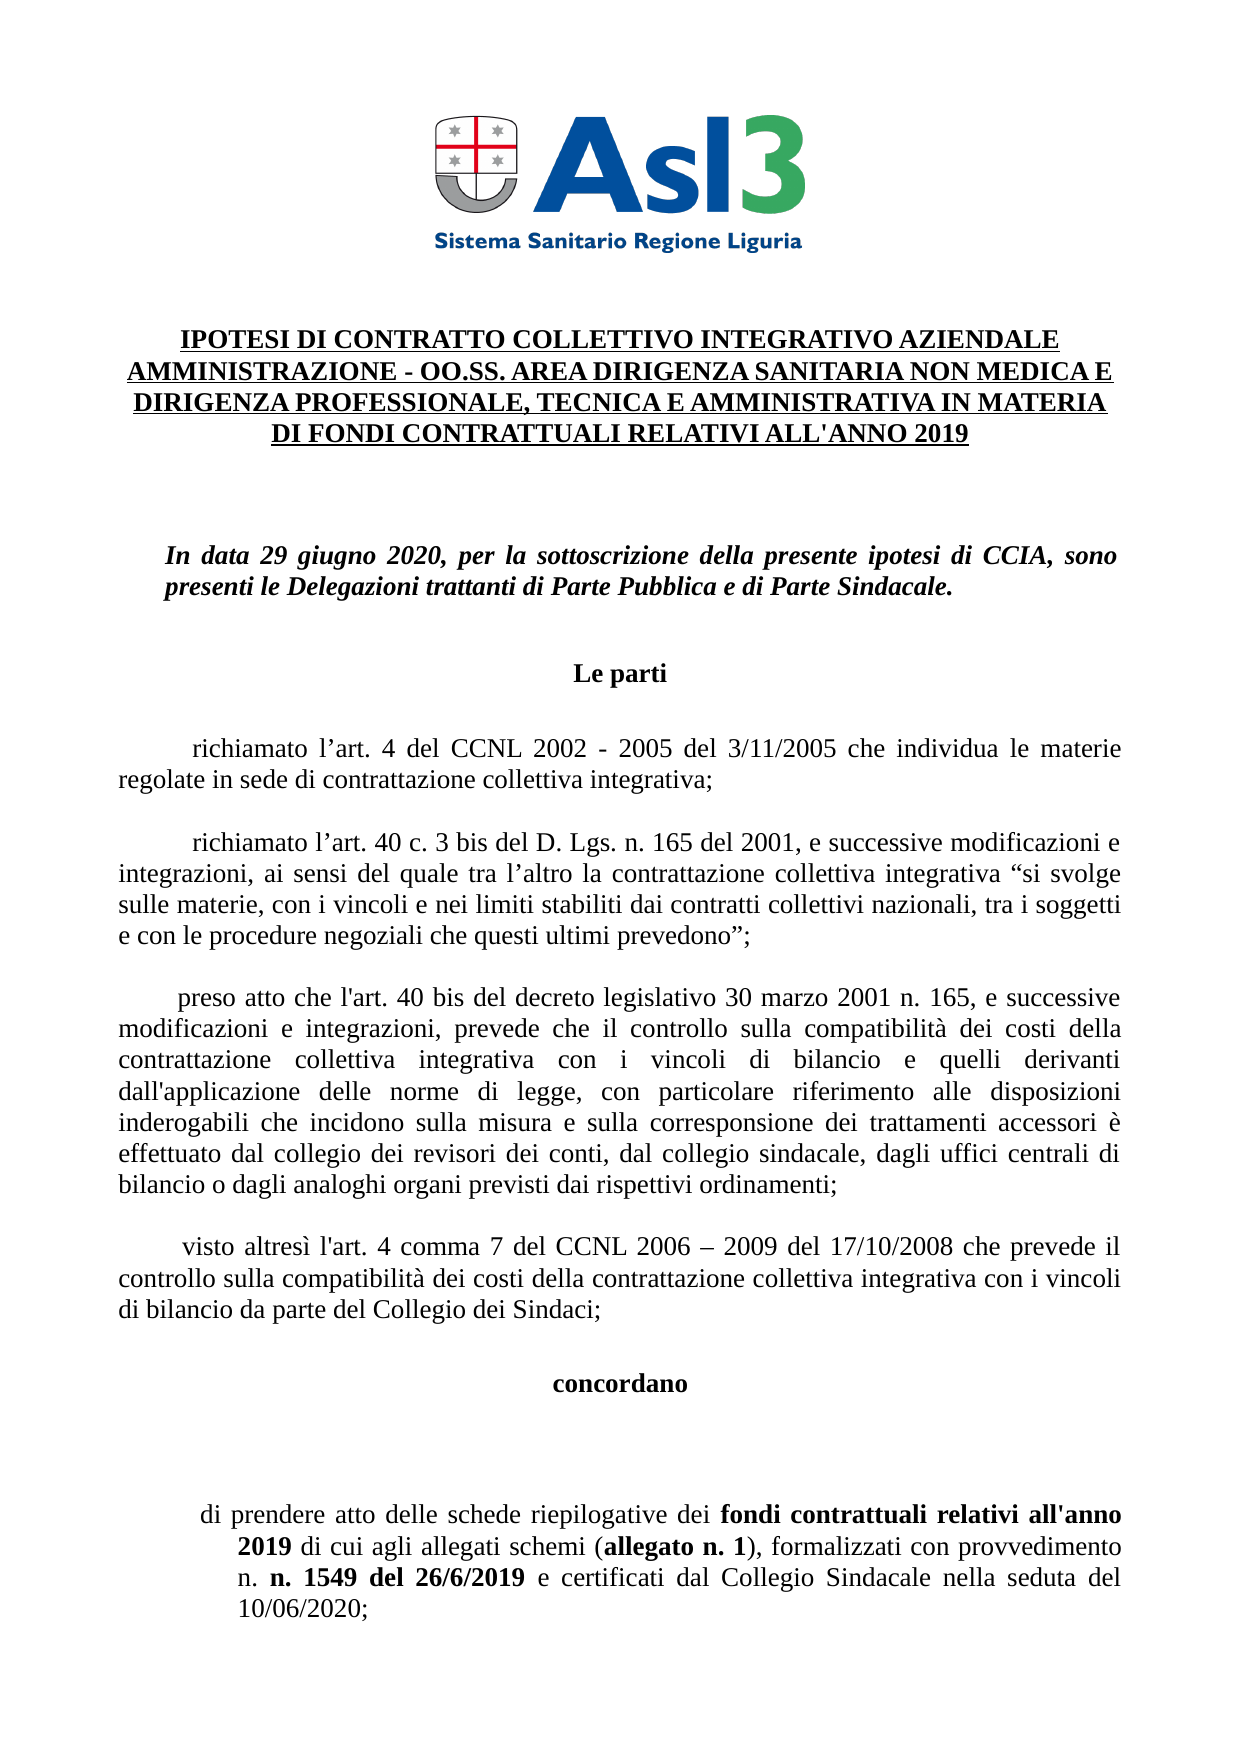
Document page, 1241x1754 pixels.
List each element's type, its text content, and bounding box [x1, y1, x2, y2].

text In data 29 giugno 2020, per la sottoscrizione della presente ipotesi di CCIA, sono presenti le Delegazioni trattanti di Parte Pubblica e di Parte Sindacale. [165, 539, 1122, 601]
text richiamato l’art. 40 c. 3 bis del D. Lgs. n. 165 del 2001, e successive modificazioni e integrazioni, ai sensi del quale tra l’altro la contrattazione collettiva integrativa “si svolge sulle materie, con i vincoli e nei limiti stabiliti dai contratti collettivi nazionali, tra i soggetti e con le procedure negoziali che questi ultimi prevedono”; [118, 826, 1122, 950]
text IPOTESI DI CONTRATTO COLLETTIVO INTEGRATIVO AZIENDALE AMMINISTRAZIONE - OO.SS. AREA DIRIGENZA SANITARIA NON MEDICA E DIRIGENZA PROFESSIONALE, TECNICA E AMMINISTRATIVA IN MATERIA DI FONDI CONTRATTUALI RELATIVI ALL'ANNO 2019 [118, 323, 1122, 448]
text concordano [118, 1368, 1122, 1399]
list di prendere atto delle schede riepilogative dei fondi contrattuali relativi all'anno 2019 di cui agli allegati schemi (allegato n. 1), formalizzati con provvedimento n. n. 1549 del 26/6/2019 e certificati dal Collegio Sindacale nella seduta del 10/06/2020; [200, 1498, 1122, 1623]
text visto altresì l'art. 4 comma 7 del CCNL 2006 – 2009 del 17/10/2008 che prevede il controllo sulla compatibilità dei costi della contrattazione collettiva integrativa con i vincoli di bilancio da parte del Collegio dei Sindaci; [118, 1231, 1122, 1324]
picture [435, 115, 805, 253]
text preso atto che l'art. 40 bis del decreto legislativo 30 marzo 2001 n. 165, e successive modificazioni e integrazioni, prevede che il controllo sulla compatibilità dei costi della contrattazione collettiva integrativa con i vincoli di bilancio e quelli derivanti dall'applicazione delle norme di legge, con particolare riferimento alle disposizioni inderogabili che incidono sulla misura e sulla corresponsione dei trattamenti accessori è effettuato dal collegio dei revisori dei conti, dal collegio sindacale, dagli uffici centrali di bilancio o dagli analoghi organi previsti dai rispettivi ordinamenti; [118, 981, 1122, 1199]
text richiamato l’art. 4 del CCNL 2002 - 2005 del 3/11/2005 che individua le materie regolate in sede di contrattazione collettiva integrativa; [118, 732, 1122, 794]
text Le parti [118, 657, 1122, 688]
